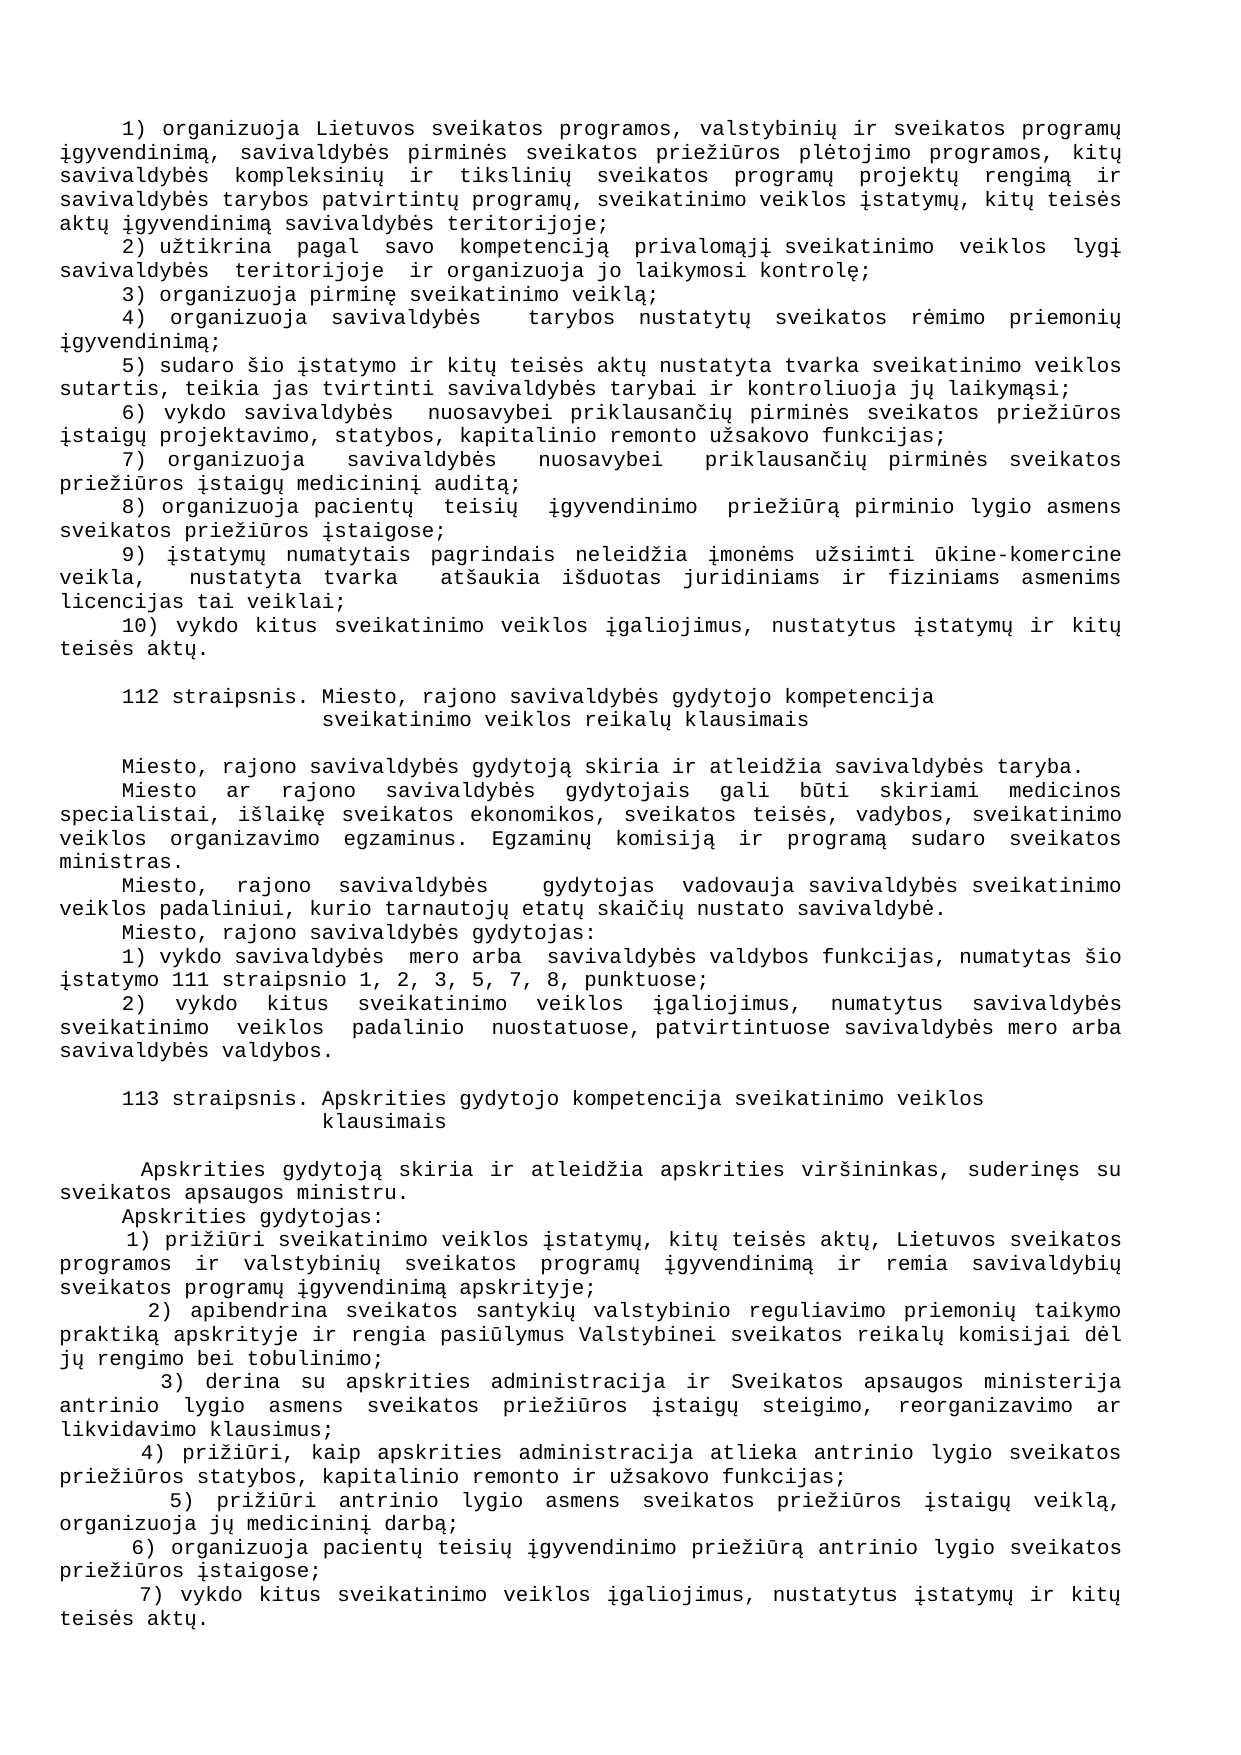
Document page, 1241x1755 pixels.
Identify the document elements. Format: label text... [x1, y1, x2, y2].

text 10) vykdo kitus sveikatinimo veiklos įgaliojimus, nustatytus įstatymų ir kitų teisės aktų. [59, 615, 1122, 662]
text 9) įstatymų numatytais pagrindais neleidžia įmonėms užsiimti ūkine-komercine veikla, nustatyta tvarka atšaukia išduotas juridiniams ir fiziniams asmenims licencijas tai veiklai; [59, 544, 1122, 615]
text 3) derina su apskrities administracija ir Sveikatos apsaugos ministerija antrinio lygio asmens sveikatos priežiūros įstaigų steigimo, reorganizavimo ar likvidavimo klausimus; [59, 1371, 1122, 1442]
text Miesto ar rajono savivaldybės gydytojais gali būti skiriami medicinos specialistai, išlaikę sveikatos ekonomikos, sveikatos teisės, vadybos, sveikatinimo veiklos organizavimo egzaminus. Egzaminų komisiją ir programą sudaro sveikatos ministras. [59, 780, 1122, 875]
text Apskrities gydytoją skiria ir atleidžia apskrities viršininkas, suderinęs su sveikatos apsaugos ministru. [59, 1158, 1122, 1206]
text 2) užtikrina pagal savo kompetenciją privalomąjį sveikatinimo veiklos lygį savivaldybės teritorijoje ir organizuoja jo laikymosi kontrolę; [59, 236, 1122, 284]
text 1) prižiūri sveikatinimo veiklos įstatymų, kitų teisės aktų, Lietuvos sveikatos programos ir valstybinių sveikatos programų įgyvendinimą ir remia savivaldybių sveikatos programų įgyvendinimą apskrityje; [59, 1229, 1122, 1300]
text 3) organizuoja pirminę sveikatinimo veiklą; [59, 284, 1122, 307]
text 113 straipsnis. Apskrities gydytojo kompetencija sveikatinimo veiklos [59, 1088, 1122, 1111]
text Miesto, rajono savivaldybės gydytoją skiria ir atleidžia savivaldybės taryba. [59, 757, 1122, 780]
text 2) vykdo kitus sveikatinimo veiklos įgaliojimus, numatytus savivaldybės sveikatinimo veiklos padalinio nuostatuose, patvirtintuose savivaldybės mero arba savivaldybės valdybos. [59, 993, 1122, 1064]
text 6) organizuoja pacientų teisių įgyvendinimo priežiūrą antrinio lygio sveikatos priežiūros įstaigose; [59, 1537, 1122, 1584]
text klausimais [59, 1111, 1122, 1135]
text 5) prižiūri antrinio lygio asmens sveikatos priežiūros įstaigų veiklą, organizuoja jų medicininį darbą; [59, 1489, 1122, 1537]
text Miesto, rajono savivaldybės gydytojas vadovauja savivaldybės sveikatinimo veiklos padaliniui, kurio tarnautojų etatų skaičių nustato savivaldybė. [59, 875, 1122, 922]
text 5) sudaro šio įstatymo ir kitų teisės aktų nustatyta tvarka sveikatinimo veiklos sutartis, teikia jas tvirtinti savivaldybės tarybai ir kontroliuoja jų laikymąsi; [59, 354, 1122, 402]
text 6) vykdo savivaldybės nuosavybei priklausančių pirminės sveikatos priežiūros įstaigų projektavimo, statybos, kapitalinio remonto užsakovo funkcijas; [59, 402, 1122, 449]
text 7) organizuoja savivaldybės nuosavybei priklausančių pirminės sveikatos priežiūros įstaigų medicininį auditą; [59, 449, 1122, 496]
text 1) organizuoja Lietuvos sveikatos programos, valstybinių ir sveikatos programų įgyvendinimą, savivaldybės pirminės sveikatos priežiūros plėtojimo programos, kitų savivaldybės kompleksinių ir tikslinių sveikatos programų projektų rengimą ir savivaldybės tarybos patvirtintų programų, sveikatinimo veiklos įstatymų, kitų teisės aktų įgyvendinimą savivaldybės teritorijoje; [59, 118, 1122, 236]
text Apskrities gydytojas: [59, 1206, 1122, 1229]
text 112 straipsnis. Miesto, rajono savivaldybės gydytojo kompetencija [59, 686, 1122, 709]
text Miesto, rajono savivaldybės gydytojas: [59, 922, 1122, 946]
text 7) vykdo kitus sveikatinimo veiklos įgaliojimus, nustatytus įstatymų ir kitų teisės aktų. [59, 1584, 1122, 1631]
text 8) organizuoja pacientų teisių įgyvendinimo priežiūrą pirminio lygio asmens sveikatos priežiūros įstaigose; [59, 496, 1122, 544]
text 4) prižiūri, kaip apskrities administracija atlieka antrinio lygio sveikatos priežiūros statybos, kapitalinio remonto ir užsakovo funkcijas; [59, 1442, 1122, 1489]
text 1) vykdo savivaldybės mero arba savivaldybės valdybos funkcijas, numatytas šio įstatymo 111 straipsnio 1, 2, 3, 5, 7, 8, punktuose; [59, 946, 1122, 993]
text sveikatinimo veiklos reikalų klausimais [59, 709, 1122, 733]
text 2) apibendrina sveikatos santykių valstybinio reguliavimo priemonių taikymo praktiką apskrityje ir rengia pasiūlymus Valstybinei sveikatos reikalų komisijai dėl jų rengimo bei tobulinimo; [59, 1300, 1122, 1371]
text 4) organizuoja savivaldybės tarybos nustatytų sveikatos rėmimo priemonių įgyvendinimą; [59, 307, 1122, 354]
